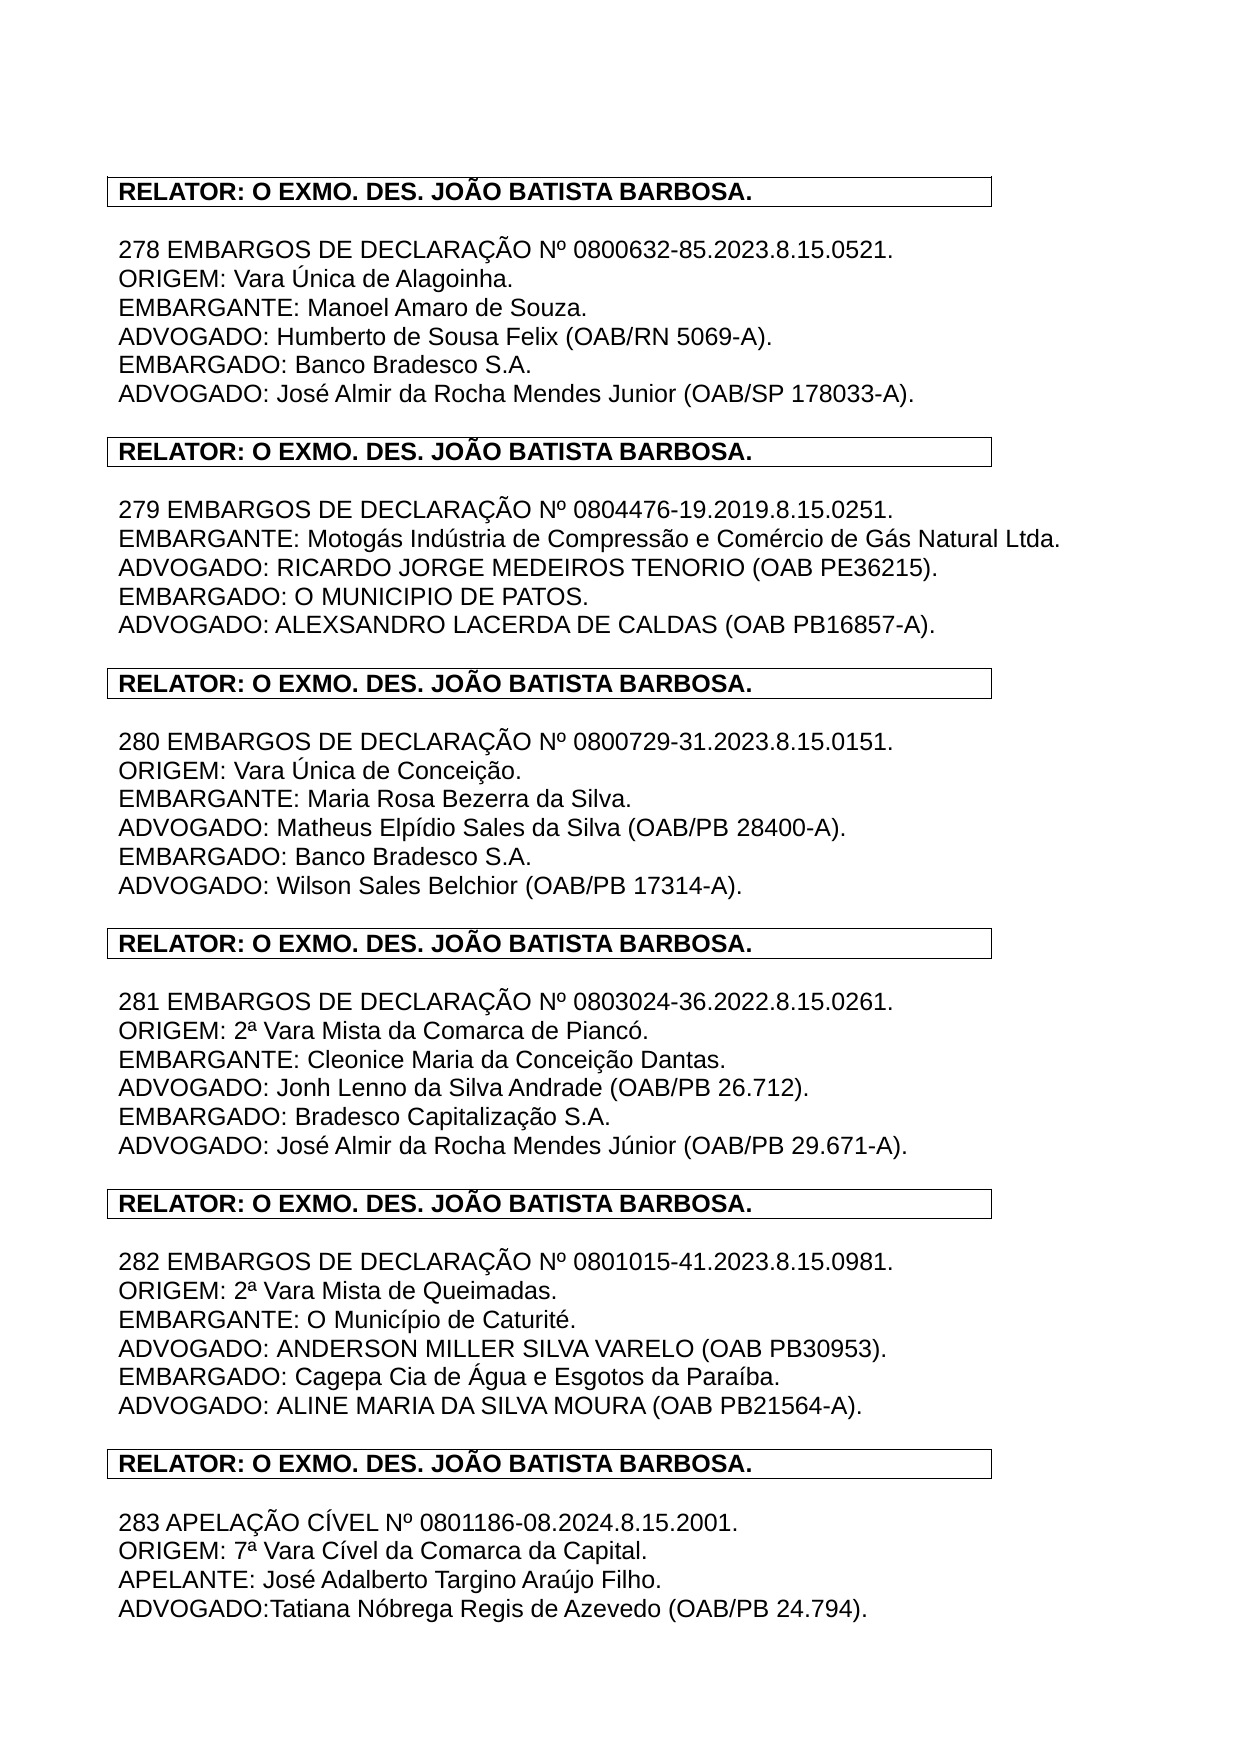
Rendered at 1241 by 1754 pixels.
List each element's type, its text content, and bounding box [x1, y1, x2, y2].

text EMBARGANTE: Cleonice Maria da Conceição Dantas. [118, 1045, 1122, 1073]
text EMBARGADO: Banco Bradesco S.A. [118, 842, 1122, 871]
table_header RELATOR: O EXMO. DES. JOÃO BATISTA BARBOSA. [108, 178, 991, 206]
text ORIGEM: 2ª Vara Mista de Queimadas. [118, 1276, 1122, 1305]
table_header RELATOR: O EXMO. DES. JOÃO BATISTA BARBOSA. [108, 1190, 991, 1218]
text ADVOGADO: Matheus Elpídio Sales da Silva (OAB/PB 28400-A). [118, 813, 1122, 842]
text 279 EMBARGOS DE DECLARAÇÃO Nº 0804476-19.2019.8.15.0251. [118, 496, 1122, 524]
text ADVOGADO: ALEXSANDRO LACERDA DE CALDAS (OAB PB16857-A). [118, 611, 1122, 639]
table_header RELATOR: O EXMO. DES. JOÃO BATISTA BARBOSA. [108, 438, 991, 466]
text EMBARGANTE: O Município de Caturité. [118, 1305, 1122, 1334]
text ADVOGADO:Tatiana Nóbrega Regis de Azevedo (OAB/PB 24.794). [118, 1594, 1122, 1623]
text ORIGEM: Vara Única de Alagoinha. [118, 264, 1122, 293]
text ORIGEM: 7ª Vara Cível da Comarca da Capital. [118, 1536, 1122, 1565]
text EMBARGANTE: Motogás Indústria de Compressão e Comércio de Gás Natural Ltda. [118, 524, 1122, 553]
text ORIGEM: Vara Única de Conceição. [118, 756, 1122, 784]
table_header RELATOR: O EXMO. DES. JOÃO BATISTA BARBOSA. [108, 1450, 991, 1478]
text ADVOGADO: Jonh Lenno da Silva Andrade (OAB/PB 26.712). [118, 1073, 1122, 1102]
text ADVOGADO: ANDERSON MILLER SILVA VARELO (OAB PB30953). [118, 1334, 1122, 1362]
table_header RELATOR: O EXMO. DES. JOÃO BATISTA BARBOSA. [108, 929, 991, 958]
text ADVOGADO: RICARDO JORGE MEDEIROS TENORIO (OAB PE36215). [118, 553, 1122, 582]
text EMBARGADO: Banco Bradesco S.A. [118, 350, 1122, 379]
text ADVOGADO: Humberto de Sousa Felix (OAB/RN 5069-A). [118, 322, 1122, 350]
text EMBARGADO: Cagepa Cia de Água e Esgotos da Paraíba. [118, 1362, 1122, 1391]
text 281 EMBARGOS DE DECLARAÇÃO Nº 0803024-36.2022.8.15.0261. [118, 987, 1122, 1016]
text ADVOGADO: José Almir da Rocha Mendes Junior (OAB/SP 178033-A). [118, 379, 1122, 408]
text EMBARGANTE: Maria Rosa Bezerra da Silva. [118, 784, 1122, 813]
text 282 EMBARGOS DE DECLARAÇÃO Nº 0801015-41.2023.8.15.0981. [118, 1247, 1122, 1276]
text 278 EMBARGOS DE DECLARAÇÃO Nº 0800632-85.2023.8.15.0521. [118, 235, 1122, 264]
text 280 EMBARGOS DE DECLARAÇÃO Nº 0800729-31.2023.8.15.0151. [118, 727, 1122, 756]
text EMBARGADO: Bradesco Capitalização S.A. [118, 1102, 1122, 1131]
text APELANTE: José Adalberto Targino Araújo Filho. [118, 1565, 1122, 1594]
text ORIGEM: 2ª Vara Mista da Comarca de Piancó. [118, 1016, 1122, 1045]
text ADVOGADO: Wilson Sales Belchior (OAB/PB 17314-A). [118, 871, 1122, 899]
text EMBARGANTE: Manoel Amaro de Souza. [118, 293, 1122, 322]
text ADVOGADO: ALINE MARIA DA SILVA MOURA (OAB PB21564-A). [118, 1391, 1122, 1420]
text 283 APELAÇÃO CÍVEL Nº 0801186-08.2024.8.15.2001. [118, 1508, 1122, 1536]
table_header RELATOR: O EXMO. DES. JOÃO BATISTA BARBOSA. [108, 669, 991, 697]
text ADVOGADO: José Almir da Rocha Mendes Júnior (OAB/PB 29.671-A). [118, 1131, 1122, 1160]
text EMBARGADO: O MUNICIPIO DE PATOS. [118, 582, 1122, 611]
